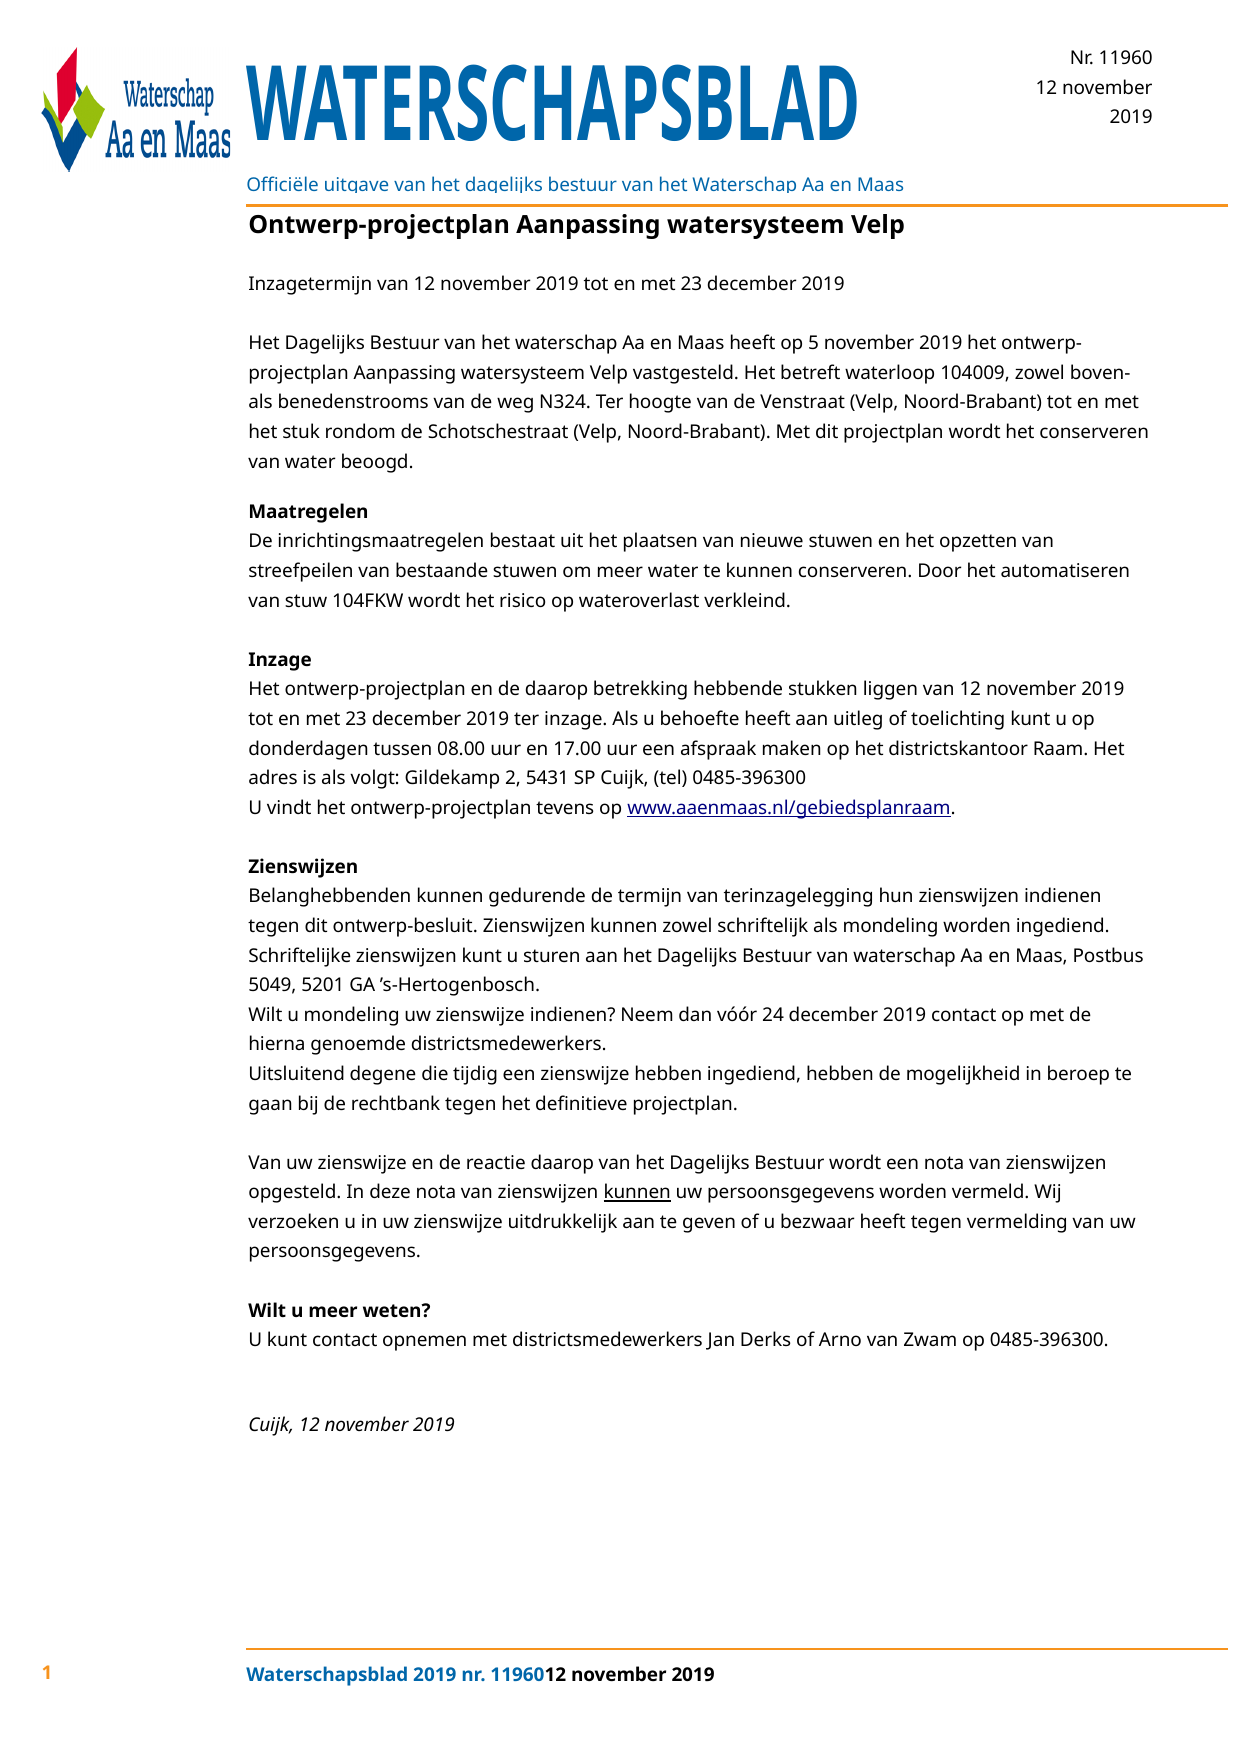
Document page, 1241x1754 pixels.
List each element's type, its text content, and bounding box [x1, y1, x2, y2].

text U kunt contact opnemen met districtsmedewerkers Jan Derks of Arno van Zwam op 0485-396300. [248, 1326, 1152, 1352]
text Inzage [248, 646, 1152, 672]
text Wilt u mondeling uw zienswijze indienen? Neem dan vóór 24 december 2019 contact op met de hierna genoemde districtsmedewerkers. [248, 1001, 1152, 1056]
text Uitsluitend degene die tijdig een zienswijze hebben ingediend, hebben de mogelijkheid in beroep te gaan bij de rechtbank tegen het definitieve projectplan. [248, 1060, 1152, 1116]
text De inrichtingsmaatregelen bestaat uit het plaatsen van nieuwe stuwen en het opzetten van streefpeilen van bestaande stuwen om meer water te kunnen conserveren. Door het automatiseren van stuw 104FKW wordt het risico op wateroverlast verkleind. [248, 528, 1152, 613]
text Ontwerp-projectplan Aanpassing watersysteem Velp [248, 207, 1152, 241]
text Cuijk, 12 november 2019 [248, 1411, 1152, 1437]
text Maatregelen [248, 498, 1152, 524]
text Van uw zienswijze en de reactie daarop van het Dagelijks Bestuur wordt een nota van zienswijzen opgesteld. In deze nota van zienswijzen kunnen uw persoonsgegevens worden vermeld. Wij verzoeken u in uw zienswijze uitdrukkelijk aan te geven of u bezwaar heeft tegen vermelding van uw persoonsgegevens. [248, 1149, 1152, 1263]
text Schriftelijke zienswijzen kunt u sturen aan het Dagelijks Bestuur van waterschap Aa en Maas, Postbus 5049, 5201 GA ’s-Hertogenbosch. [248, 942, 1152, 997]
text Inzagetermijn van 12 november 2019 tot en met 23 december 2019 [248, 270, 1152, 296]
text U vindt het ontwerp-projectplan tevens op www.aaenmaas.nl/gebiedsplanraam. [248, 794, 1152, 820]
text Zienswijzen [248, 853, 1152, 879]
text Het ontwerp-projectplan en de daarop betrekking hebbende stukken liggen van 12 november 2019 tot en met 23 december 2019 ter inzage. Als u behoefte heeft aan uitleg of toelichting kunt u op donderdagen tussen 08.00 uur en 17.00 uur een afspraak maken op het districtskantoor Raam. Het adres is als volgt: Gildekamp 2, 5431 SP Cuijk, (tel) 0485-396300 [248, 676, 1152, 790]
text Het Dagelijks Bestuur van het waterschap Aa en Maas heeft op 5 november 2019 het ontwerp-projectplan Aanpassing watersysteem Velp vastgesteld. Het betreft waterloop 104009, zowel boven- als benedenstrooms van de weg N324. Ter hoogte van de Venstraat (Velp, Noord-Brabant) tot en met het stuk rondom de Schotschestraat (Velp, Noord-Brabant). Met dit projectplan wordt het conserveren van water beoogd. [248, 329, 1152, 473]
text Wilt u meer weten? [248, 1297, 1152, 1323]
text Belanghebbenden kunnen gedurende de termijn van terinzagelegging hun zienswijzen indienen tegen dit ontwerp-besluit. Zienswijzen kunnen zowel schriftelijk als mondeling worden ingediend. [248, 883, 1152, 938]
picture [41, 47, 231, 172]
